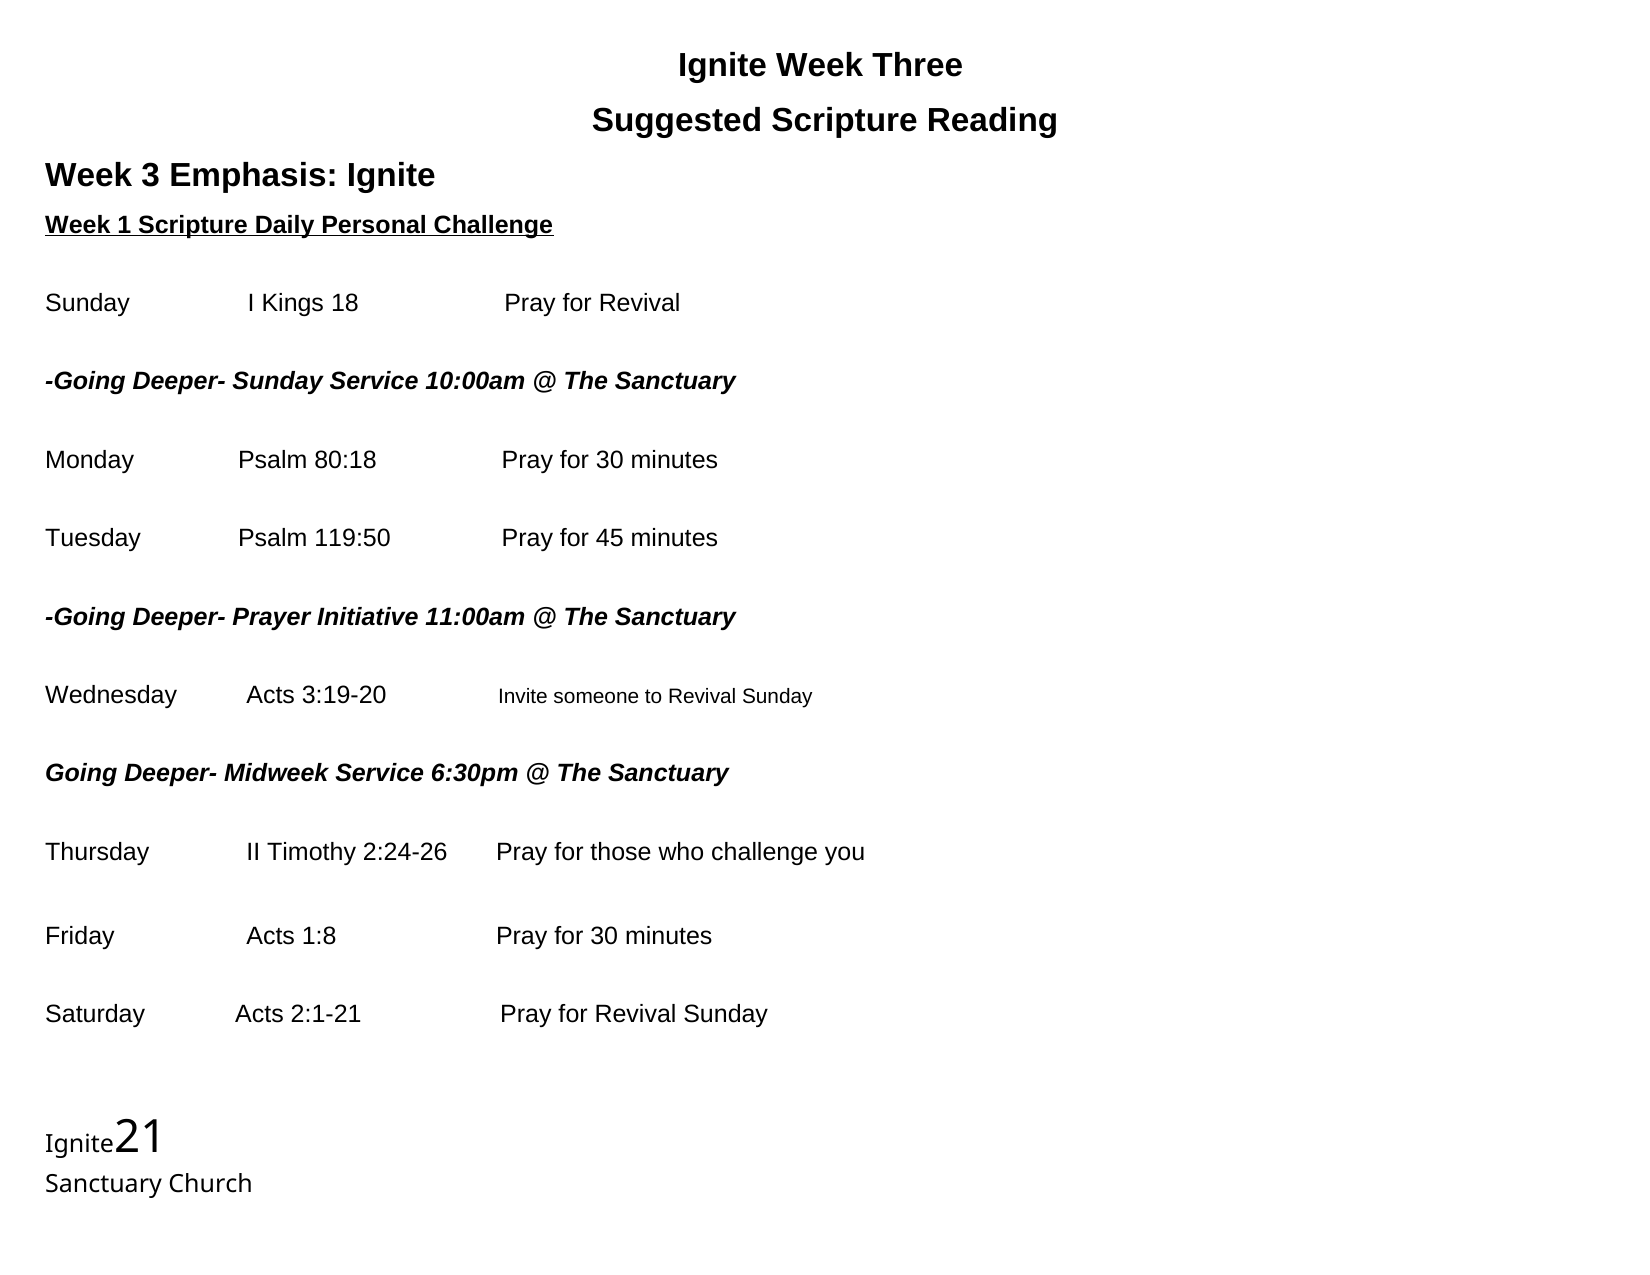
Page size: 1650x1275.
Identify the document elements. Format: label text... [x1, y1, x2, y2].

text Week 3 Emphasis: Ignite [45, 155, 1605, 193]
text Tuesday Psalm 119:50 Pray for 45 minutes [45, 523, 1605, 552]
text Ignite Week Three [45, 45, 1605, 83]
text Monday Psalm 80:18 Pray for 30 minutes [45, 445, 1605, 473]
text Friday Acts 1:8 Pray for 30 minutes [45, 921, 1605, 949]
text Sunday I Kings 18 Pray for Revival [45, 288, 1605, 317]
text Week 1 Scripture Daily Personal Challenge [45, 210, 1605, 238]
text Suggested Scripture Reading [45, 100, 1605, 138]
text -Going Deeper- Sunday Service 10:00am @ The Sanctuary [45, 366, 1605, 395]
text -Going Deeper- Prayer Initiative 11:00am @ The Sanctuary [45, 601, 1605, 630]
text Saturday Acts 2:1-21 Pray for Revival Sunday [45, 999, 1605, 1028]
text Thursday II Timothy 2:24-26 Pray for those who challenge you [45, 836, 1605, 865]
text Wednesday Acts 3:19-20 Invite someone to Revival Sunday [45, 680, 1605, 708]
text Going Deeper- Midweek Service 6:30pm @ The Sanctuary [45, 758, 1605, 787]
